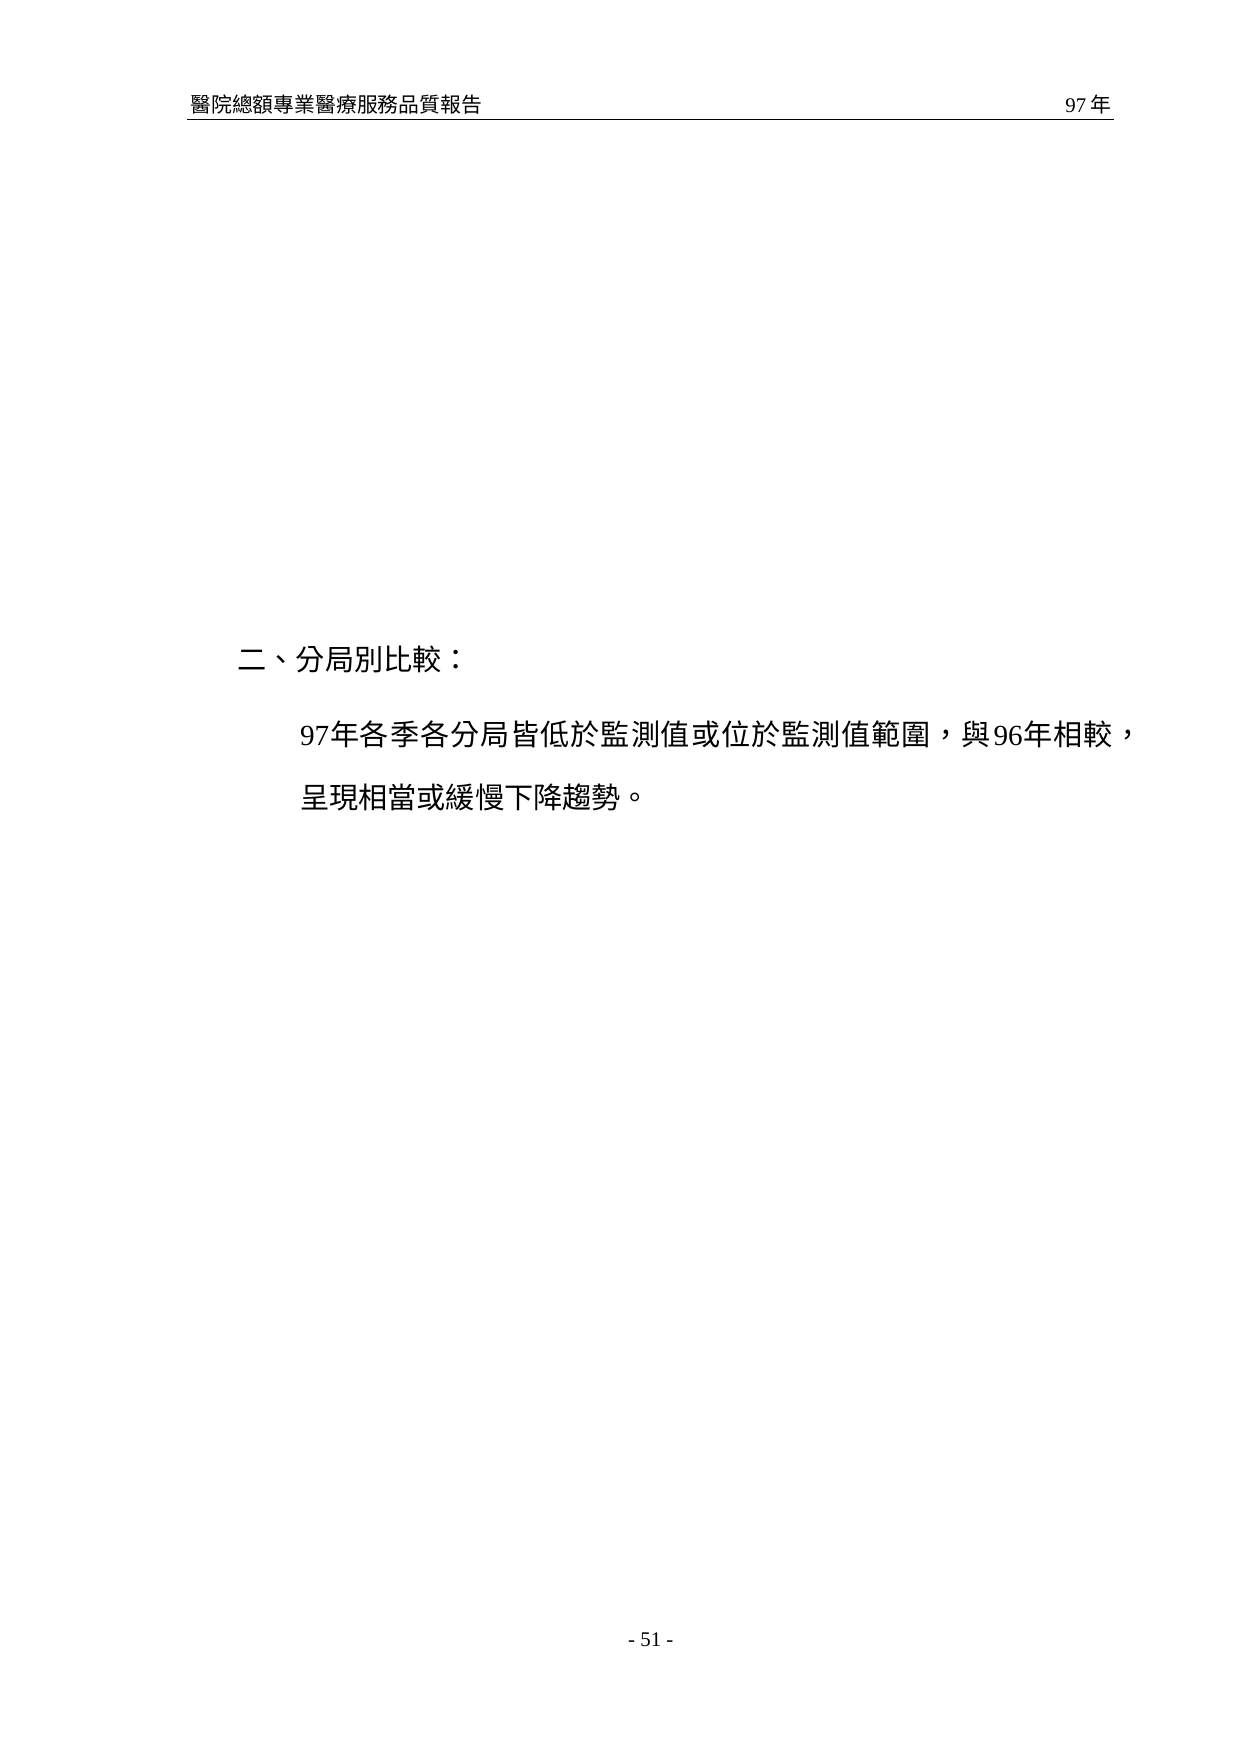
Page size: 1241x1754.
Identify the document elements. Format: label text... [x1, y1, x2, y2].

text 二、分局別比較： [237, 616, 1114, 679]
text 97年各季各分局皆低於監測值或位於監測值範圍，與96年相較，呈現相當或緩慢下降趨勢。 [300, 691, 1114, 816]
